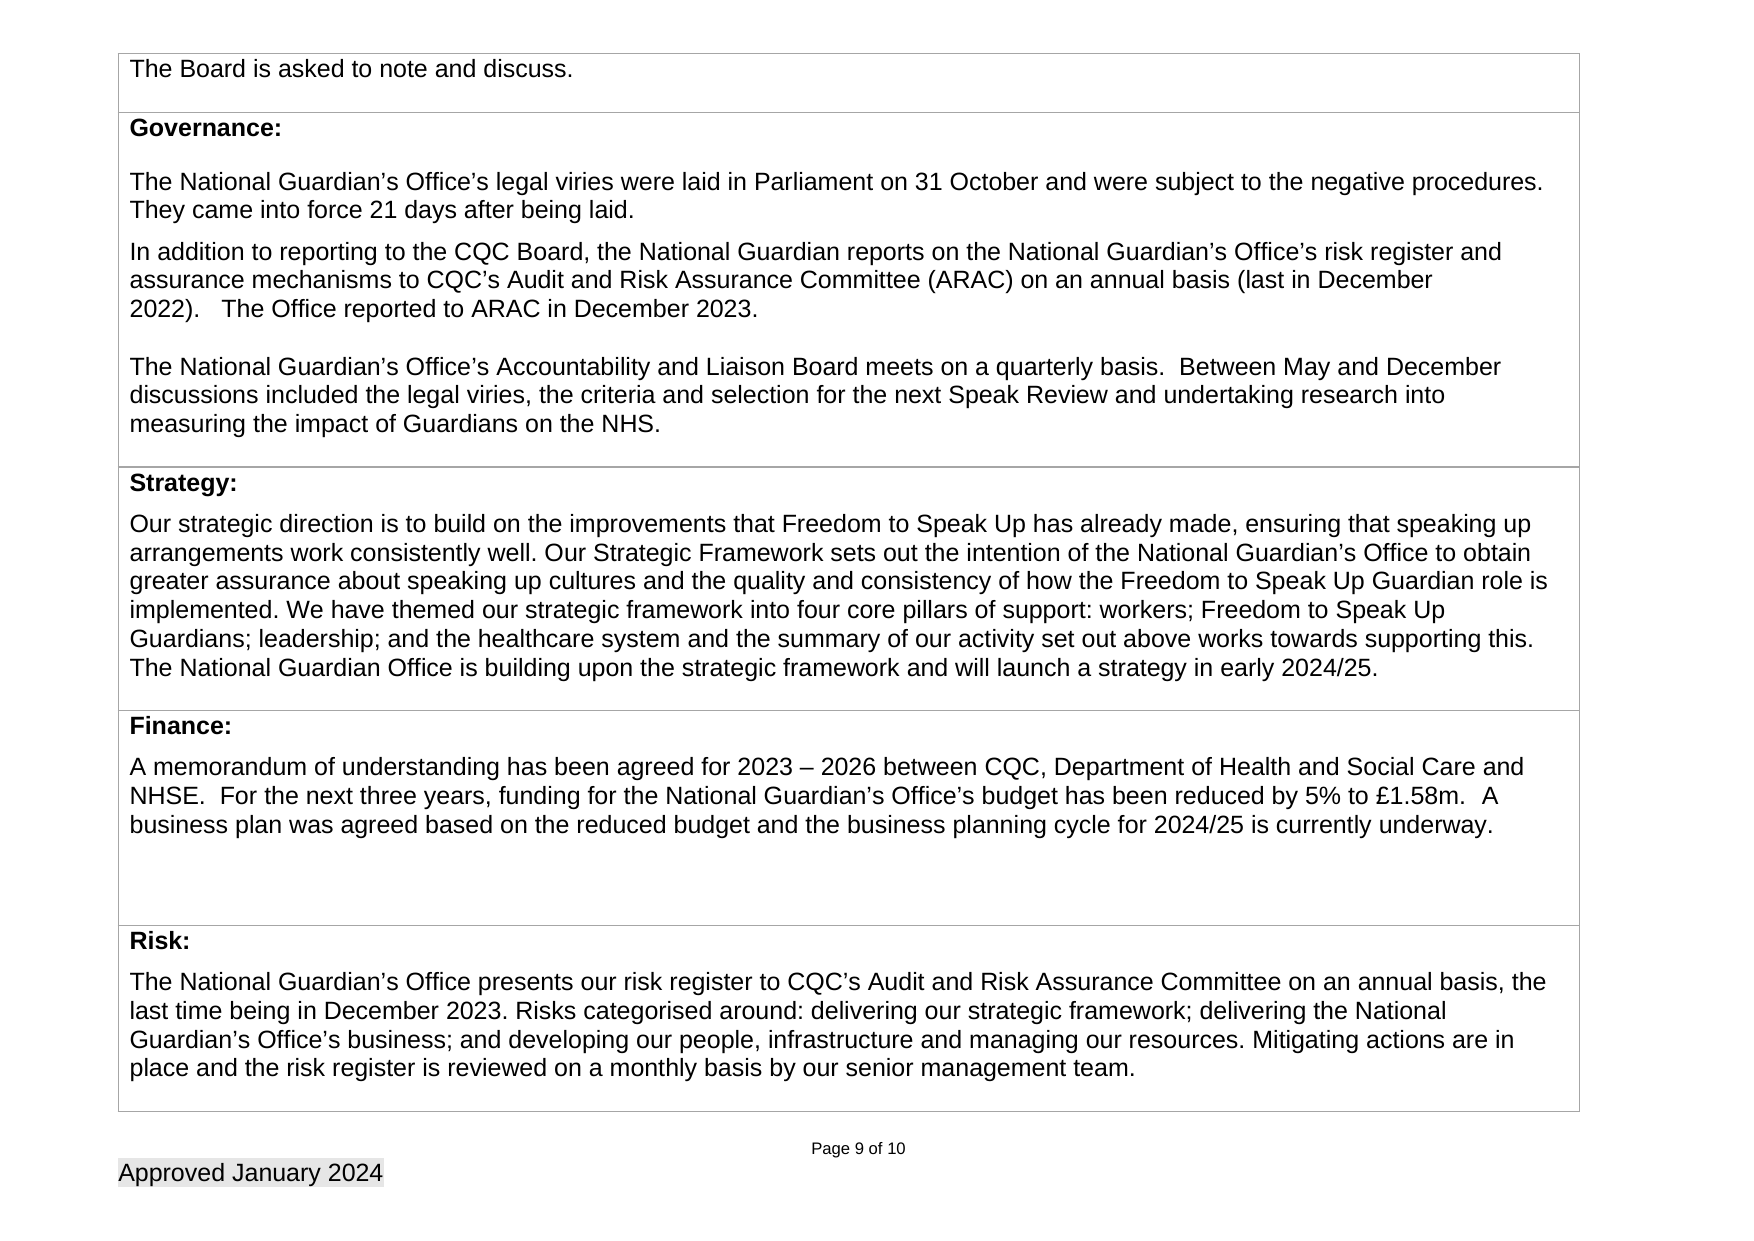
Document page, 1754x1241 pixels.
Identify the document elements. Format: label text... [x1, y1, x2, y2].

table_cell Governance: The National Guardian’s Office’s legal viries were laid in Parliament on 31 October and were subject to the negative procedures. They came into force 21 days after being laid. In addition to reporting to the CQC Board, the National Guardian reports on the National Guardian’s Office’s risk register and assurance mechanisms to CQC’s Audit and Risk Assurance Committee (ARAC) on an annual basis (last in December 2022). The Office reported to ARAC in December 2023. The National Guardian’s Office’s Accountability and Liaison Board meets on a quarterly basis. Between May and December discussions included the legal viries, the criteria and selection for the next Speak Review and undertaking research into measuring the impact of Guardians on the NHS. [119, 113, 1579, 466]
table_cell Finance: A memorandum of understanding has been agreed for 2023 – 2026 between CQC, Department of Health and Social Care and NHSE. For the next three years, funding for the National Guardian’s Office’s budget has been reduced by 5% to £1.58m. A business plan was agreed based on the reduced budget and the business planning cycle for 2024/25 is currently underway. [119, 711, 1579, 925]
table_cell The Board is asked to note and discuss. [119, 54, 1579, 112]
table_cell Strategy: Our strategic direction is to build on the improvements that Freedom to Speak Up has already made, ensuring that speaking up arrangements work consistently well. Our Strategic Framework sets out the intention of the National Guardian’s Office to obtain greater assurance about speaking up cultures and the quality and consistency of how the Freedom to Speak Up Guardian role is implemented. We have themed our strategic framework into four core pillars of support: workers; Freedom to Speak Up Guardians; leadership; and the healthcare system and the summary of our activity set out above works towards supporting this. The National Guardian Office is building upon the strategic framework and will launch a strategy in early 2024/25. [119, 468, 1579, 710]
table_cell Risk: The National Guardian’s Office presents our risk register to CQC’s Audit and Risk Assurance Committee on an annual basis, the last time being in December 2023. Risks categorised around: delivering our strategic framework; delivering the National Guardian’s Office’s business; and developing our people, infrastructure and managing our resources. Mitigating actions are in place and the risk register is reviewed on a monthly basis by our senior management team. [119, 926, 1579, 1111]
